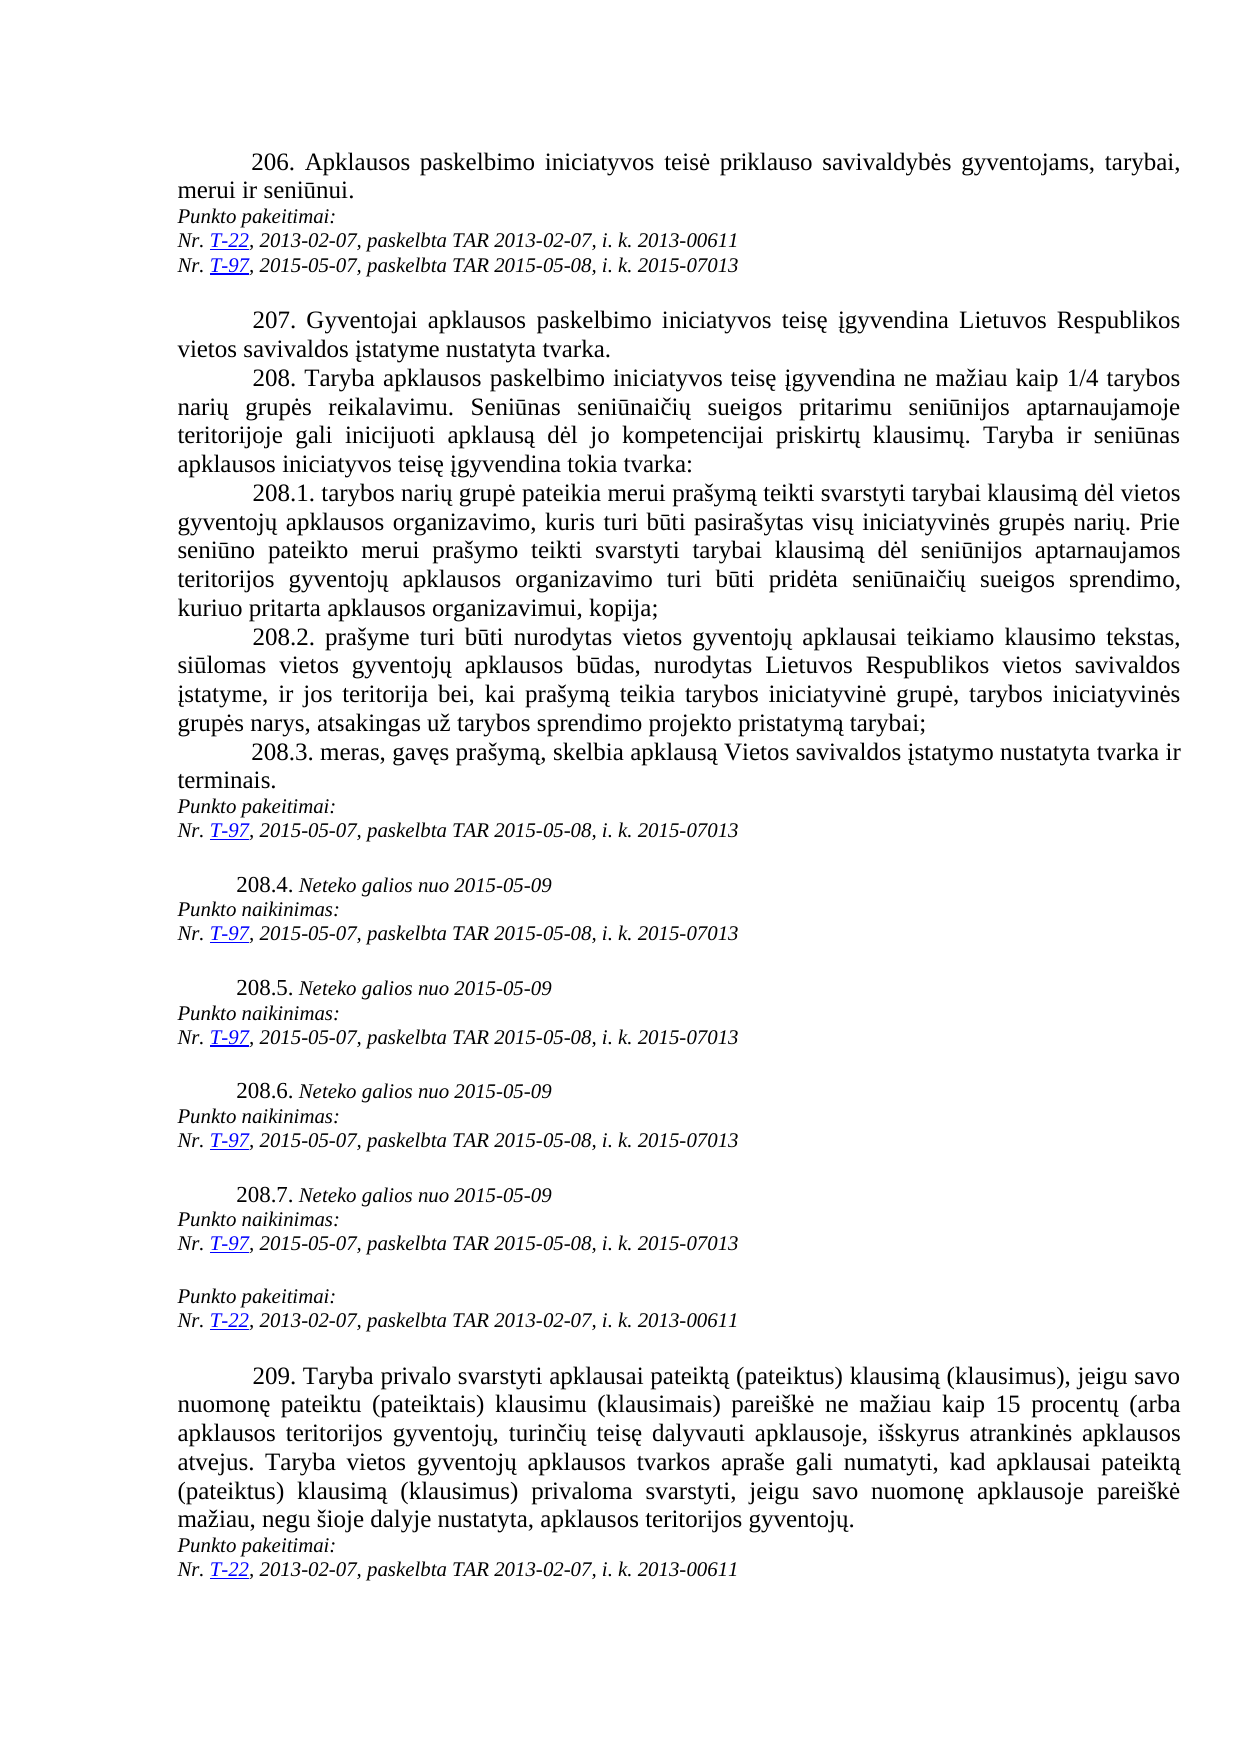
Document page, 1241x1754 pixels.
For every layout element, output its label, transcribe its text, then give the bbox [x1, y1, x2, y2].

text 208. Taryba apklausos paskelbimo iniciatyvos teisę įgyvendina ne mažiau kaip 1/4 tarybos narių grupės reikalavimu. Seniūnas seniūnaičių sueigos pritarimu seniūnijos aptarnaujamoje teritorijoje gali inicijuoti apklausą dėl jo kompetencijai priskirtų klausimų. Taryba ir seniūnas apklausos iniciatyvos teisę įgyvendina tokia tvarka: [177, 363, 1181, 478]
text Nr. T-97, 2015-05-07, paskelbta TAR 2015-05-08, i. k. 2015-07013 [177, 252, 1181, 277]
text 208.4. Neteko galios nuo 2015-05-09 [177, 871, 1181, 897]
text Punkto pakeitimai: [177, 1533, 1181, 1557]
text Punkto pakeitimai: [177, 1284, 1181, 1308]
text 208.6. Neteko galios nuo 2015-05-09 [177, 1077, 1181, 1104]
text Punkto naikinimas: [177, 1207, 1181, 1231]
text Nr. T-97, 2015-05-07, paskelbta TAR 2015-05-08, i. k. 2015-07013 [177, 818, 1181, 842]
text 208.1. tarybos narių grupė pateikia merui prašymą teikti svarstyti tarybai klausimą dėl vietos gyventojų apklausos organizavimo, kuris turi būti pasirašytas visų iniciatyvinės grupės narių. Prie seniūno pateikto merui prašymo teikti svarstyti tarybai klausimą dėl seniūnijos aptarnaujamos teritorijos gyventojų apklausos organizavimo turi būti pridėta seniūnaičių sueigos sprendimo, kuriuo pritarta apklausos organizavimui, kopija; [177, 478, 1181, 622]
text Punkto pakeitimai: [177, 204, 1181, 228]
text Punkto naikinimas: [177, 1001, 1181, 1024]
text 208.3. meras, gavęs prašymą, skelbia apklausą Vietos savivaldos įstatymo nustatyta tvarka ir terminais. [177, 737, 1181, 794]
text 207. Gyventojai apklausos paskelbimo iniciatyvos teisę įgyvendina Lietuvos Respublikos vietos savivaldos įstatyme nustatyta tvarka. [177, 305, 1181, 363]
text Punkto pakeitimai: [177, 794, 1181, 818]
text Nr. T-22, 2013-02-07, paskelbta TAR 2013-02-07, i. k. 2013-00611 [177, 228, 1181, 252]
text 209. Taryba privalo svarstyti apklausai pateiktą (pateiktus) klausimą (klausimus), jeigu savo nuomonę pateiktu (pateiktais) klausimu (klausimais) pareiškė ne mažiau kaip 15 procentų (arba apklausos teritorijos gyventojų, turinčių teisę dalyvauti apklausoje, išskyrus atrankinės apklausos atvejus. Taryba vietos gyventojų apklausos tvarkos apraše gali numatyti, kad apklausai pateiktą (pateiktus) klausimą (klausimus) privaloma svarstyti, jeigu savo nuomonę apklausoje pareiškė mažiau, negu šioje dalyje nustatyta, apklausos teritorijos gyventojų. [177, 1361, 1181, 1533]
text Nr. T-97, 2015-05-07, paskelbta TAR 2015-05-08, i. k. 2015-07013 [177, 1231, 1181, 1255]
text Nr. T-97, 2015-05-07, paskelbta TAR 2015-05-08, i. k. 2015-07013 [177, 921, 1181, 945]
text Punkto naikinimas: [177, 1104, 1181, 1128]
text 208.2. prašyme turi būti nurodytas vietos gyventojų apklausai teikiamo klausimo tekstas, siūlomas vietos gyventojų apklausos būdas, nurodytas Lietuvos Respublikos vietos savivaldos įstatyme, ir jos teritorija bei, kai prašymą teikia tarybos iniciatyvinė grupė, tarybos iniciatyvinės grupės narys, atsakingas už tarybos sprendimo projekto pristatymą tarybai; [177, 622, 1181, 737]
text Nr. T-97, 2015-05-07, paskelbta TAR 2015-05-08, i. k. 2015-07013 [177, 1128, 1181, 1152]
text 206. Apklausos paskelbimo iniciatyvos teisė priklauso savivaldybės gyventojams, tarybai, merui ir seniūnui. [177, 147, 1181, 204]
text Punkto naikinimas: [177, 897, 1181, 921]
text 208.7. Neteko galios nuo 2015-05-09 [177, 1181, 1181, 1207]
text Nr. T-97, 2015-05-07, paskelbta TAR 2015-05-08, i. k. 2015-07013 [177, 1024, 1181, 1049]
text Nr. T-22, 2013-02-07, paskelbta TAR 2013-02-07, i. k. 2013-00611 [177, 1557, 1181, 1581]
text 208.5. Neteko galios nuo 2015-05-09 [177, 974, 1181, 1001]
text Nr. T-22, 2013-02-07, paskelbta TAR 2013-02-07, i. k. 2013-00611 [177, 1308, 1181, 1332]
